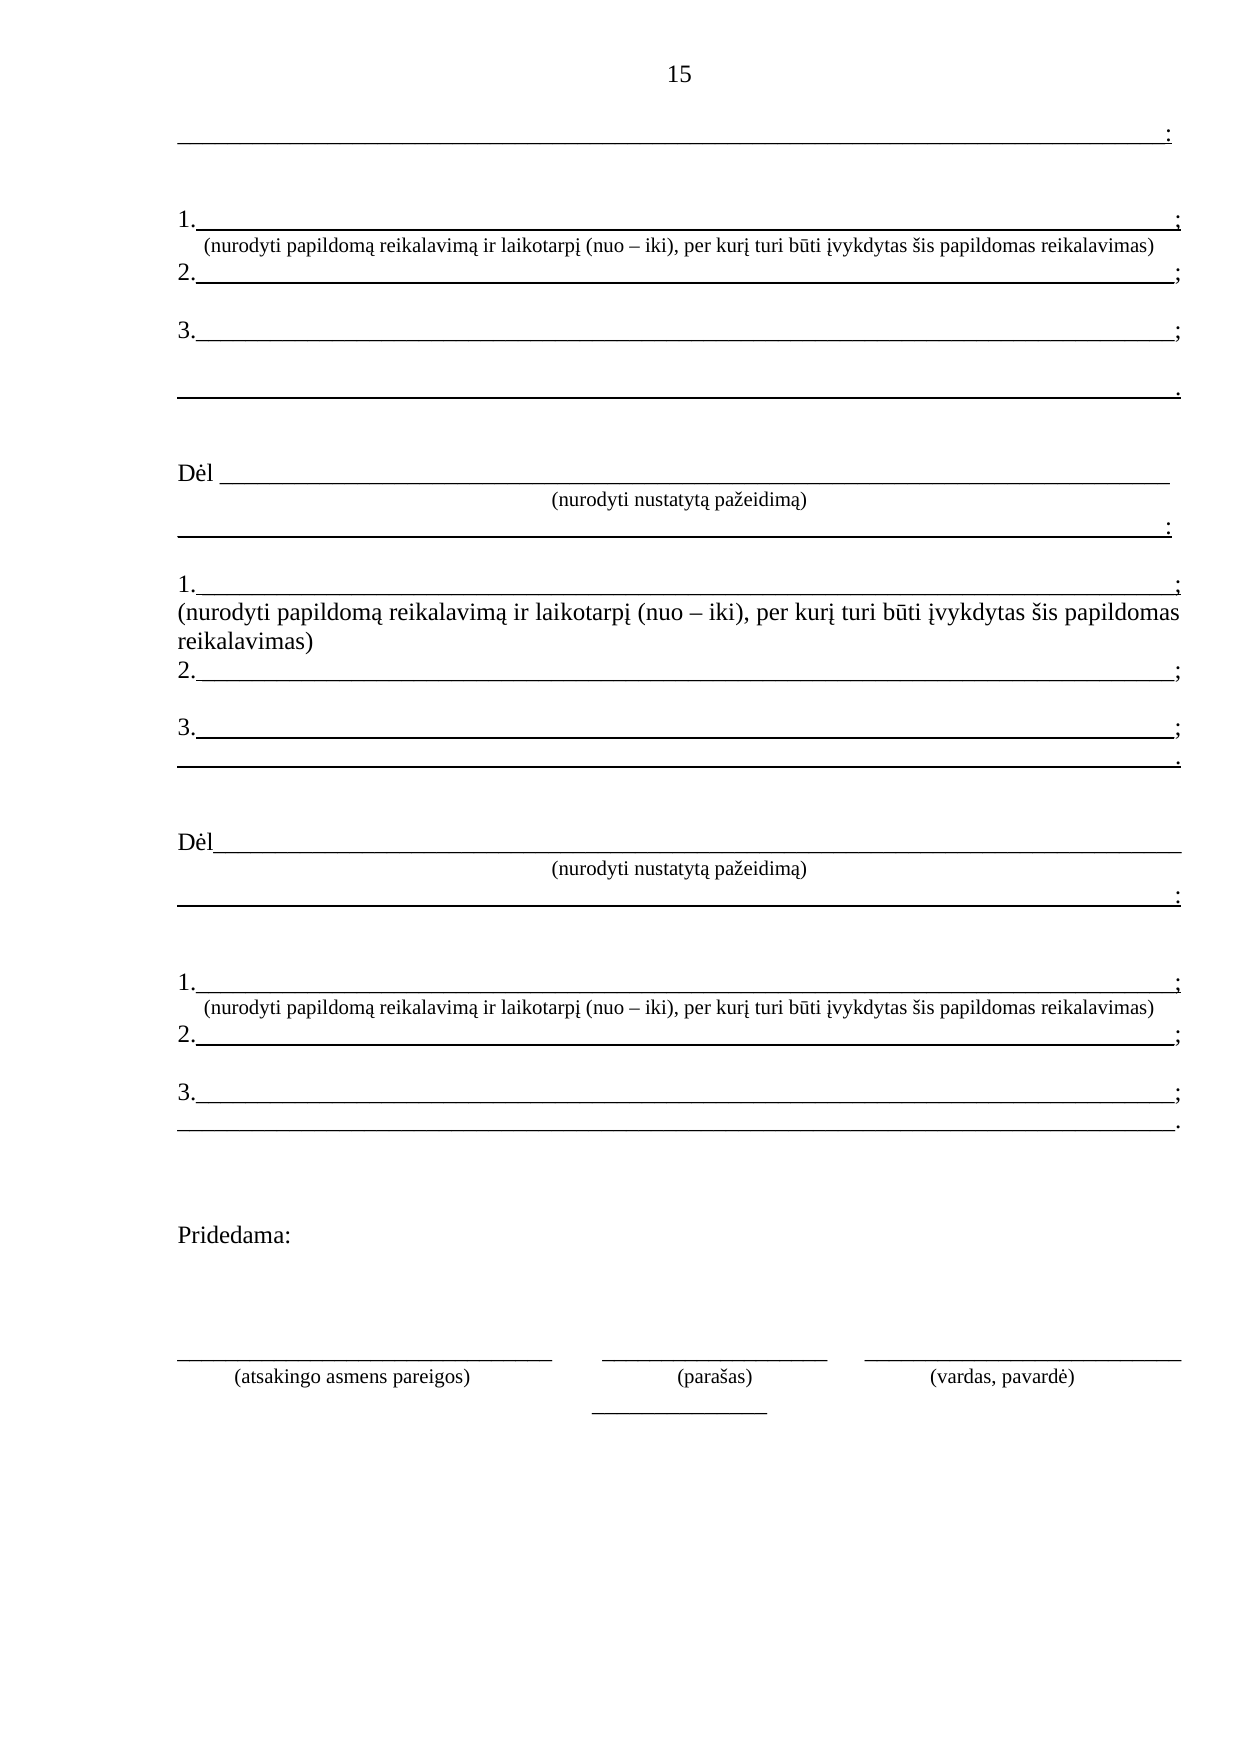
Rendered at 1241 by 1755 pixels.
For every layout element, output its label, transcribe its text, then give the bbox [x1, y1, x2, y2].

text Dėl ____________________________________________________________________________ [177, 458, 1181, 487]
text _______________________________________________________________________________: [177, 118, 1181, 147]
text . [177, 372, 1181, 397]
text 1. ; [177, 204, 1181, 233]
text 3. ; [177, 712, 1181, 741]
text 3. ; [177, 315, 1181, 343]
text (nurodyti nustatytą pažeidimą) [177, 487, 1181, 511]
text 2. ; [177, 1019, 1181, 1048]
text 1. ; [177, 569, 1181, 597]
text (nurodyti nustatytą pažeidimą) [177, 856, 1181, 880]
text 2. ; [177, 655, 1181, 684]
text 3. ; [177, 1077, 1181, 1106]
text . [177, 741, 1181, 766]
text . [177, 1106, 1181, 1134]
text : [177, 880, 1181, 905]
text 1. ; [177, 967, 1181, 995]
text Dėl [177, 827, 1181, 856]
text ______________ [177, 1388, 1181, 1417]
text (nurodyti papildomą reikalavimą ir laikotarpį (nuo – iki), per kurį turi būti įvykdytas šis papildomas reikalavimas) [177, 995, 1181, 1019]
text 2. ; [177, 257, 1181, 286]
text (nurodyti papildomą reikalavimą ir laikotarpį (nuo – iki), per kurį turi būti įvykdytas šis papildomas reikalavimas) [177, 597, 1181, 655]
text Pridedama: [177, 1221, 1181, 1249]
text (nurodyti papildomą reikalavimą ir laikotarpį (nuo – iki), per kurį turi būti įvykdytas šis papildomas reikalavimas) [177, 233, 1181, 257]
text _______________________________________________________________________________: [177, 511, 1181, 540]
text (atsakingo asmens pareigos) (parašas) (vardas, pavardė) [177, 1364, 1181, 1388]
